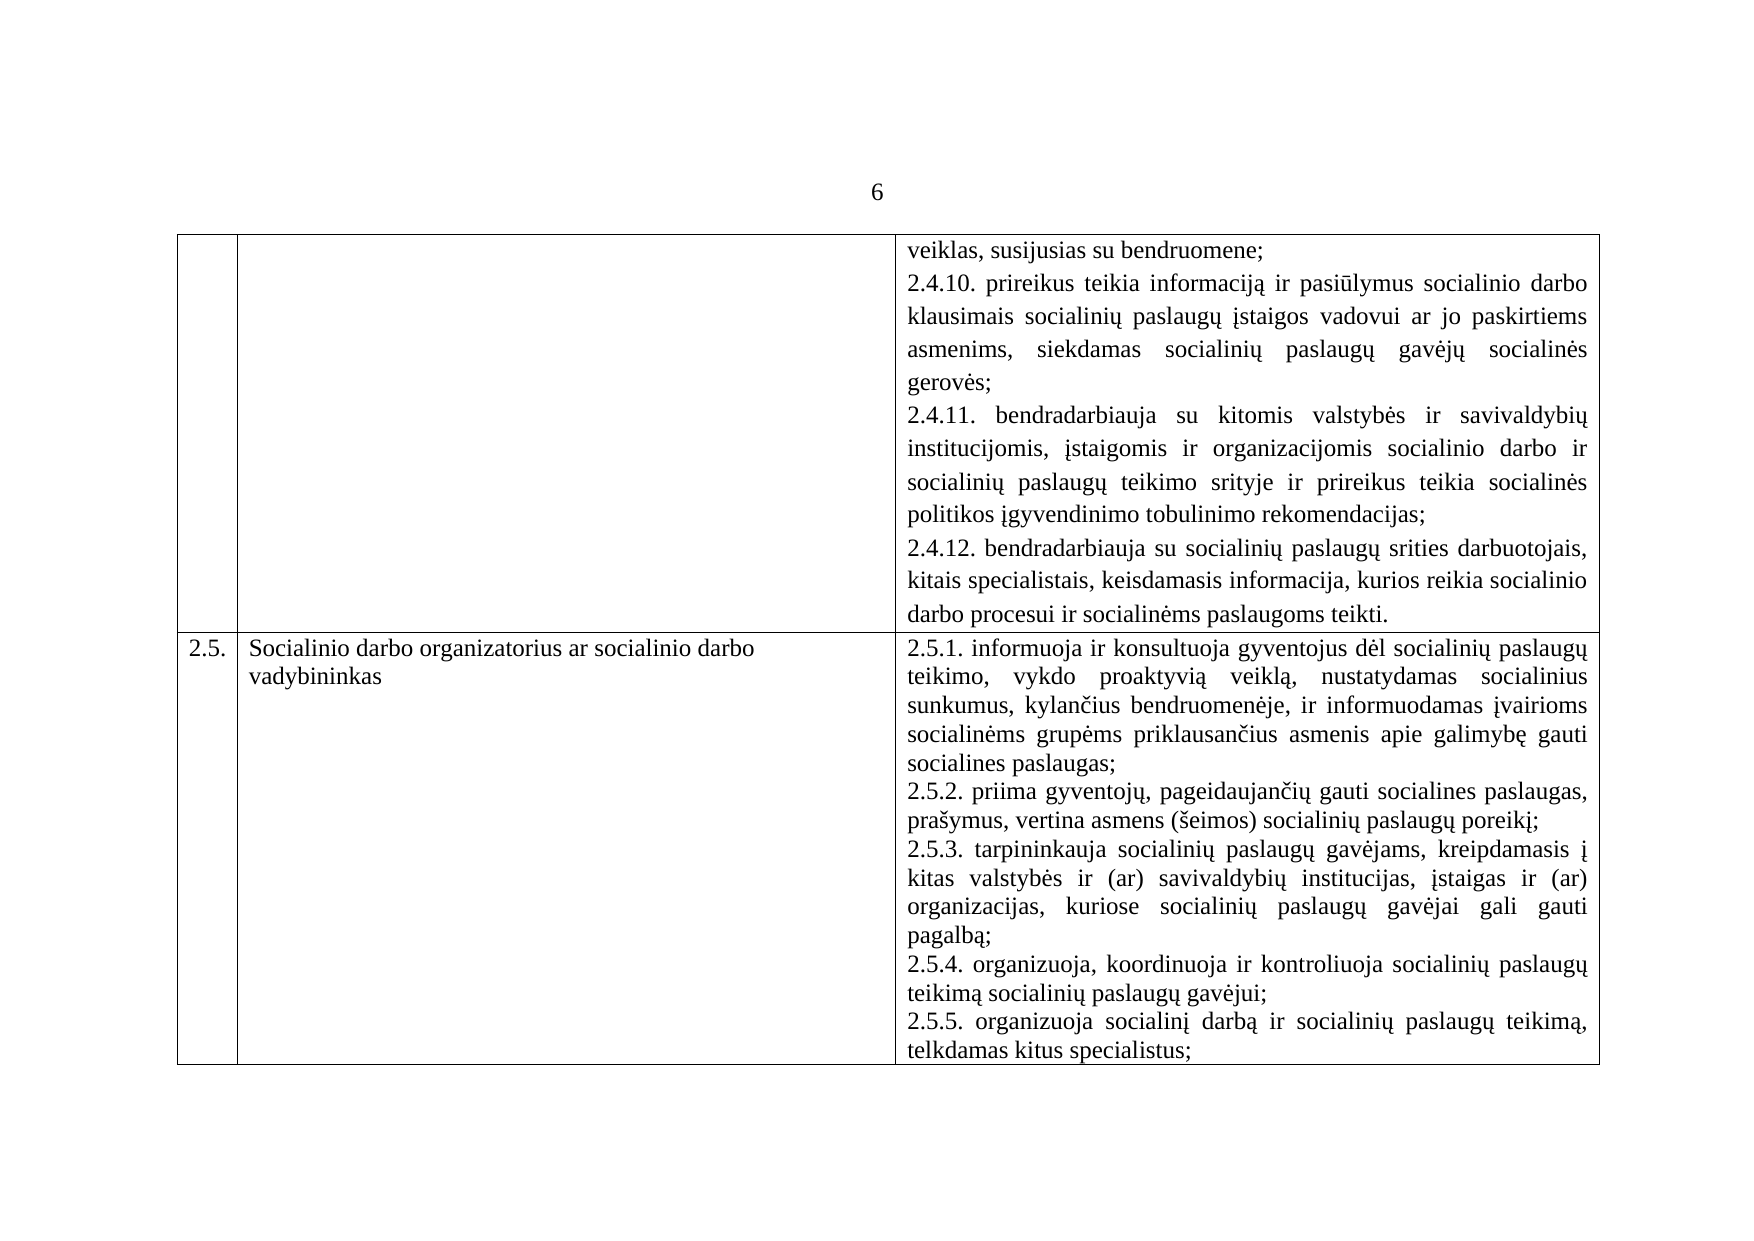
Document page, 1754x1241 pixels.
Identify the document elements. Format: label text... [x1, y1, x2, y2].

table_cell 2.5. [178, 633, 237, 1064]
table_cell [238, 235, 895, 632]
table_cell veiklas, susijusias su bendruomene; 2.4.10. prireikus teikia informaciją ir pasiūlymus socialinio darbo klausimais socialinių paslaugų įstaigos vadovui ar jo paskirtiems asmenims, siekdamas socialinių paslaugų gavėjų socialinės gerovės; 2.4.11. bendradarbiauja su kitomis valstybės ir savivaldybių institucijomis, įstaigomis ir organizacijomis socialinio darbo ir socialinių paslaugų teikimo srityje ir prireikus teikia socialinės politikos įgyvendinimo tobulinimo rekomendacijas; 2.4.12. bendradarbiauja su socialinių paslaugų srities darbuotojais, kitais specialistais, keisdamasis informacija, kurios reikia socialinio darbo procesui ir socialinėms paslaugoms teikti. [896, 235, 1599, 632]
table_cell [178, 235, 237, 632]
table_cell Socialinio darbo organizatorius ar socialinio darbo vadybininkas [238, 633, 895, 1064]
table_cell 2.5.1. informuoja ir konsultuoja gyventojus dėl socialinių paslaugų teikimo, vykdo proaktyvią veiklą, nustatydamas socialinius sunkumus, kylančius bendruomenėje, ir informuodamas įvairioms socialinėms grupėms priklausančius asmenis apie galimybę gauti socialines paslaugas; 2.5.2. priima gyventojų, pageidaujančių gauti socialines paslaugas, prašymus, vertina asmens (šeimos) socialinių paslaugų poreikį; 2.5.3. tarpininkauja socialinių paslaugų gavėjams, kreipdamasis į kitas valstybės ir (ar) savivaldybių institucijas, įstaigas ir (ar) organizacijas, kuriose socialinių paslaugų gavėjai gali gauti pagalbą; 2.5.4. organizuoja, koordinuoja ir kontroliuoja socialinių paslaugų teikimą socialinių paslaugų gavėjui; 2.5.5. organizuoja socialinį darbą ir socialinių paslaugų teikimą, telkdamas kitus specialistus; [896, 633, 1599, 1064]
